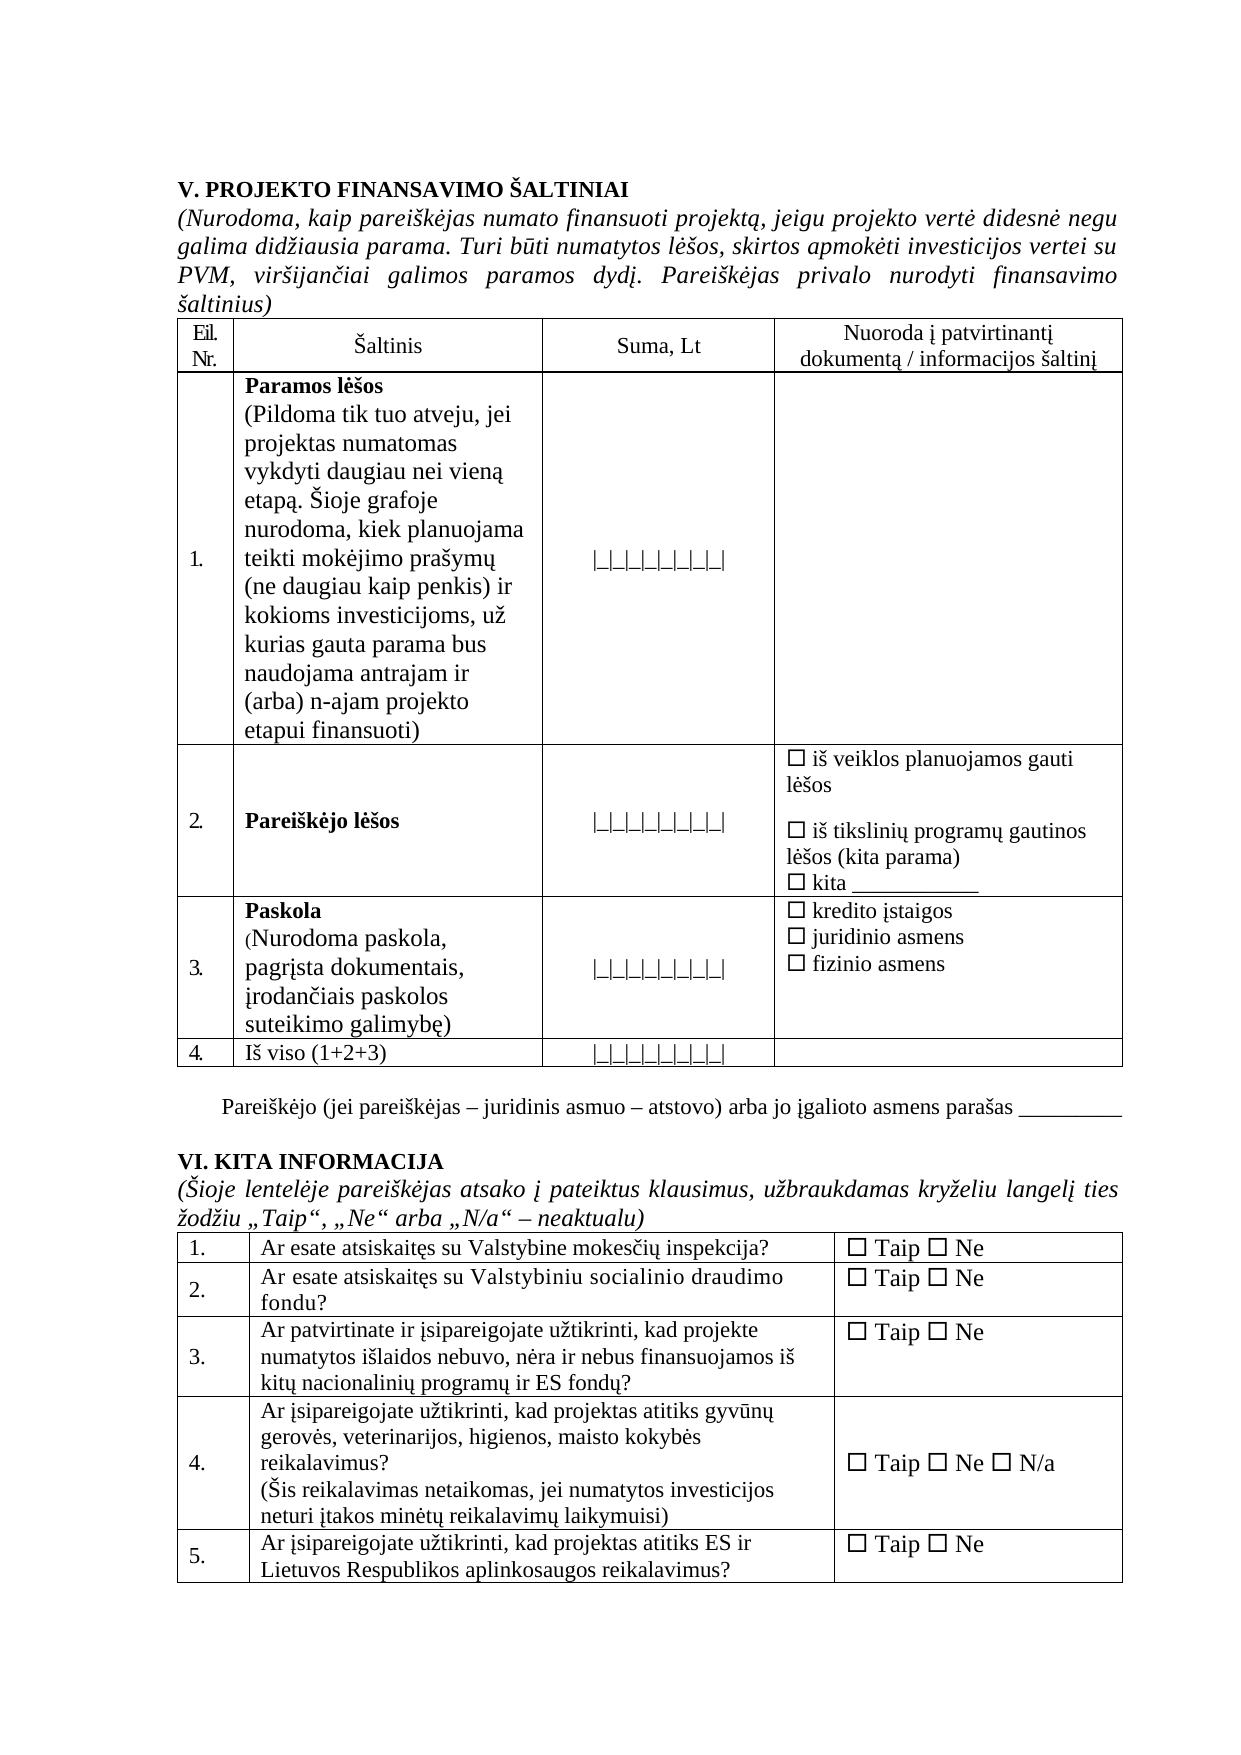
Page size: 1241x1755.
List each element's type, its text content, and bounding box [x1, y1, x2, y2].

table_cell 4. [178, 1397, 249, 1528]
table_cell Ar esate atsiskaitęs su Valstybiniu socialinio draudimo fondu? [250, 1263, 834, 1316]
table_cell Ar patvirtinate ir įsipareigojate užtikrinti, kad projekte numatytos išlaidos nebuvo, nėra ir nebus finansuojamos iš kitų nacionalinių programų ir ES fondų? [250, 1317, 834, 1396]
table_cell Paramos lėšos (Pildoma tik tuo atveju, jei projektas numatomas vykdyti daugiau nei vieną etapą. Šioje grafoje nurodoma, kiek planuojama teikti mokėjimo prašymų (ne daugiau kaip penkis) ir kokioms investicijoms, už kurias gauta parama bus naudojama antrajam ir (arba) n-ajam projekto etapui finansuoti) [234, 373, 542, 744]
table_cell Ar įsipareigojate užtikrinti, kad projektas atitiks gyvūnų gerovės, veterinarijos, higienos, maisto kokybės reikalavimus? (Šis reikalavimas netaikomas, jei numatytos investicijos neturi įtakos minėtų reikalavimų laikymuisi) [250, 1397, 834, 1528]
text Pareiškėjo (jei pareiškėjas – juridinis asmuo – atstovo) arba jo įgalioto asmens parašas _________ [177, 1093, 1122, 1119]
table_cell [775, 373, 1122, 744]
table_cell [] Taip [] Ne [835, 1530, 1122, 1582]
table_cell |_|_|_|_|_|_|_|_| [543, 897, 774, 1038]
table_cell Pareiškėjo lėšos [234, 745, 542, 896]
table_cell |_|_|_|_|_|_|_|_| [543, 373, 774, 744]
table_header Šaltinis [234, 319, 542, 371]
table_cell [] iš veiklos planuojamos gauti lėšos [] iš tikslinių programų gautinos lėšos (kita parama) [] kita ___________ [775, 745, 1122, 896]
table_cell 3. [178, 1317, 249, 1396]
table_cell [] Taip [] Ne [] N/a [835, 1397, 1122, 1528]
table_cell 1. [178, 373, 233, 744]
text (Šioje lentelėje pareiškėjas atsako į pateiktus klausimus, užbraukdamas kryželiu langelį ties žodžiu „Taip“, „Ne“ arba „N/a“ – neaktualu) [177, 1174, 1122, 1232]
table_cell Paskola (Nurodoma paskola, pagrįsta dokumentais, įrodančiais paskolos suteikimo galimybę) [234, 897, 542, 1038]
text V. PROJEKTO FINANSAVIMO ŠALTINIAI [177, 176, 1122, 203]
table_header 1. [178, 1233, 249, 1262]
table_header Nuoroda į patvirtinantį dokumentą / informacijos šaltinį [775, 319, 1122, 371]
table_cell 5. [178, 1530, 249, 1582]
table_header [] Taip [] Ne [835, 1233, 1122, 1262]
table_cell [] kredito įstaigos [] juridinio asmens [] fizinio asmens [775, 897, 1122, 1038]
table_header Eil. Nr. [178, 319, 233, 371]
text VI. KITA INFORMACIJA [177, 1148, 1122, 1174]
table_cell 4. [178, 1039, 233, 1066]
table_cell |_|_|_|_|_|_|_|_| [543, 745, 774, 896]
table_header Suma, Lt [543, 319, 774, 371]
table_cell |_|_|_|_|_|_|_|_| [543, 1039, 774, 1066]
table_cell 3. [178, 897, 233, 1038]
table_cell 2. [178, 1263, 249, 1316]
table_cell 2. [178, 745, 233, 896]
table_cell Iš viso (1+2+3) [234, 1039, 542, 1066]
table_cell [] Taip [] Ne [835, 1317, 1122, 1396]
table_cell Ar įsipareigojate užtikrinti, kad projektas atitiks ES ir Lietuvos Respublikos aplinkosaugos reikalavimus? [250, 1530, 834, 1582]
table_cell [775, 1039, 1122, 1066]
table_header Ar esate atsiskaitęs su Valstybine mokesčių inspekcija? [250, 1233, 834, 1262]
table_cell [] Taip [] Ne [835, 1263, 1122, 1316]
text (Nurodoma, kaip pareiškėjas numato finansuoti projektą, jeigu projekto vertė didesnė negu galima didžiausia parama. Turi būti numatytos lėšos, skirtos apmokėti investicijos vertei su PVM, viršijančiai galimos paramos dydį. Pareiškėjas privalo nurodyti finansavimo šaltinius) [177, 203, 1122, 318]
